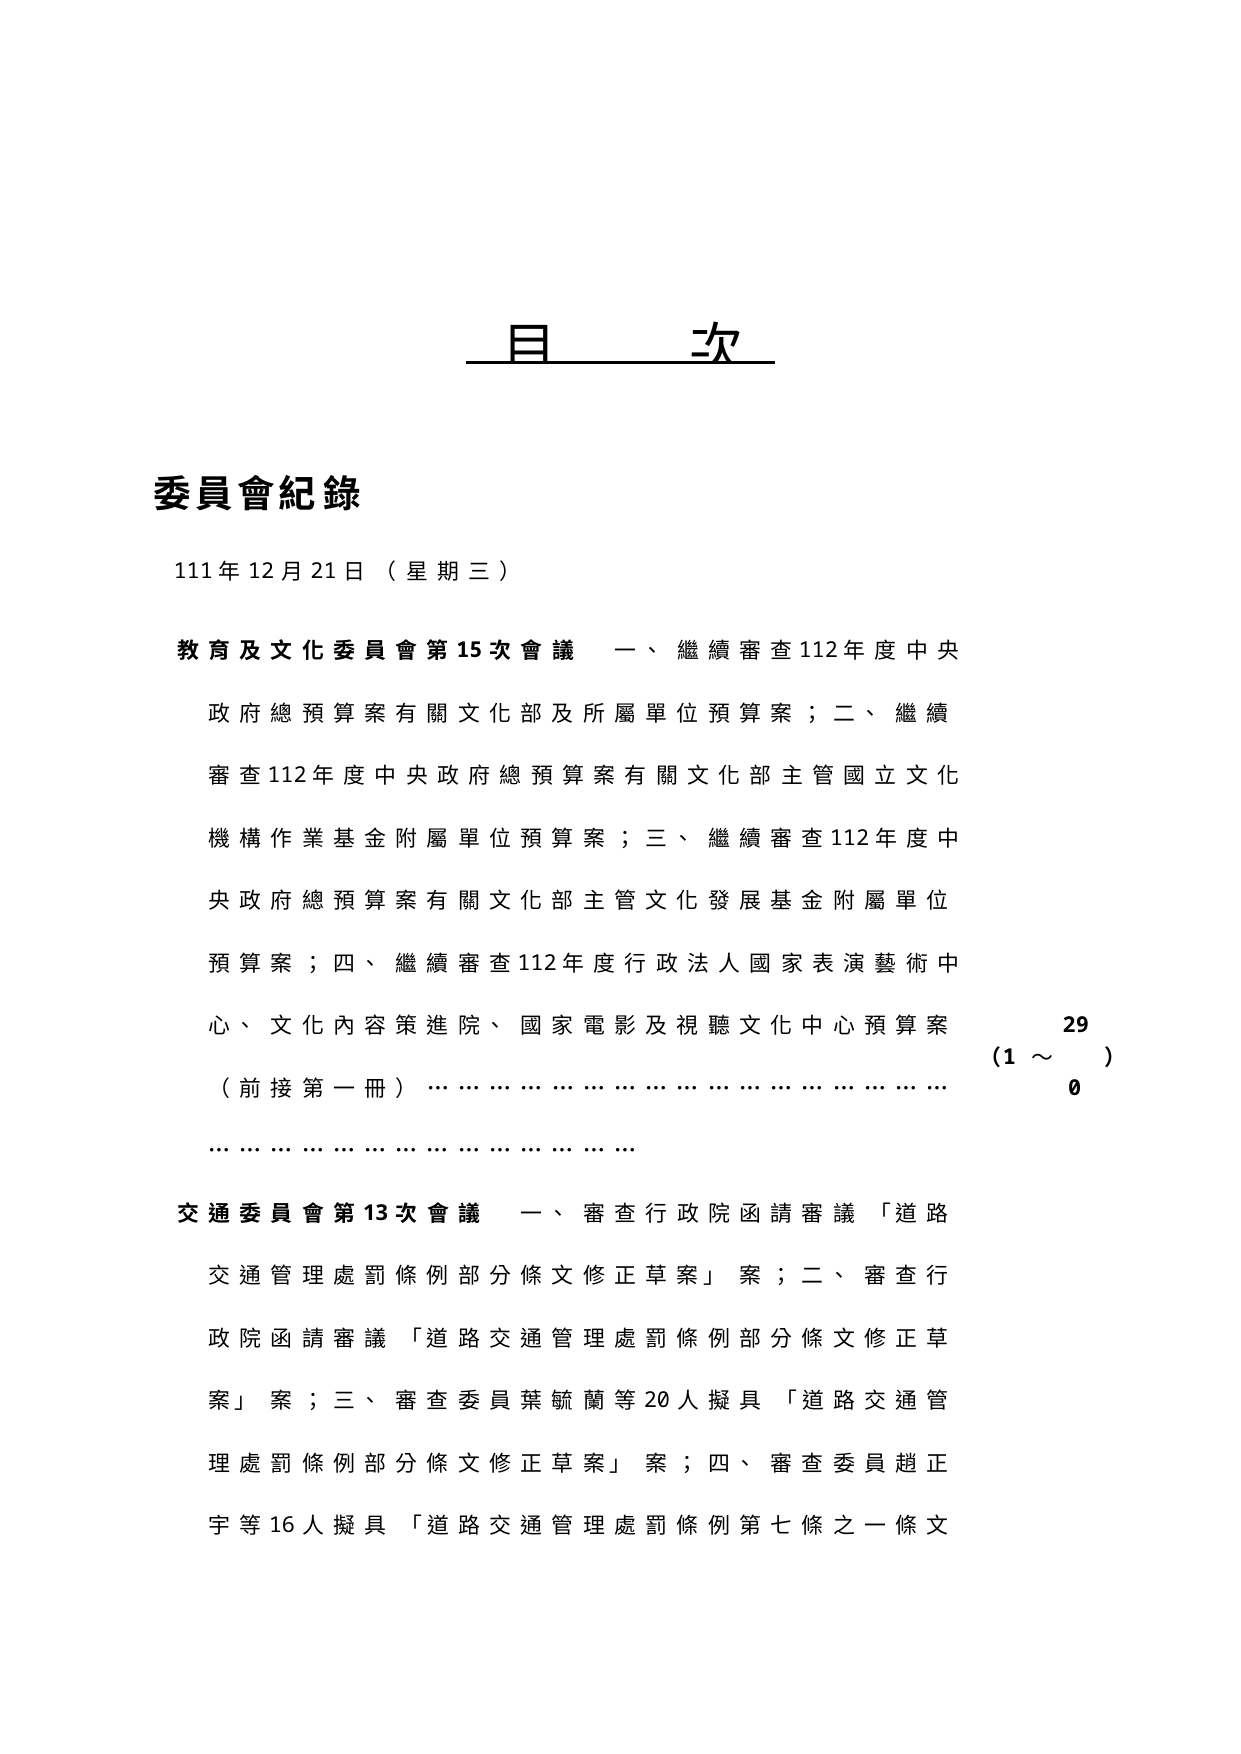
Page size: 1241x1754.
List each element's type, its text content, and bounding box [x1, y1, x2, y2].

table_cell 290 [1053, 618, 1091, 1181]
table_cell ） [1091, 618, 1108, 1181]
table_cell ） [1091, 1181, 1108, 1556]
table_cell （ [967, 1181, 986, 1556]
table_cell （ [967, 618, 986, 1181]
table_cell [1053, 1181, 1091, 1556]
table_cell 1 [986, 618, 1023, 1181]
table_header 目 次 [466, 281, 774, 361]
table_cell [1023, 1181, 1053, 1556]
table_header 委員會紀錄 111年12月21日（星期三） [150, 443, 1108, 618]
table_cell ～ [1023, 618, 1053, 1181]
table_cell 教育及文化委員會第15次會議 一、繼續審查112年度中央政府總預算案有關文化部及所屬單位預算案；二、繼續審查112年度中央政府總預算案有關文化部主管國立文化機構作業基金附屬單位預算案；三、繼續審查112年度中央政府總預算案有關文化部主管文化發展基金附屬單位預算案；四、繼續審查112年度行政法人國家表演藝術中心、文化內容策進院、國家電影及視聽文化中心預算案（前接第一冊）………………………………………………………………………………… [150, 618, 967, 1181]
table_cell 交通委員會第13次會議 一、審查行政院函請審議「道路交通管理處罰條例部分條文修正草案」案；二、審查行政院函請審議「道路交通管理處罰條例部分條文修正草案」案；三、審查委員葉毓蘭等20人擬具「道路交通管理處罰條例部分條文修正草案」案；四、審查委員趙正宇等16人擬具「道路交通管理處罰條例第七條之一條文 [150, 1181, 967, 1556]
table_cell 291 [986, 1181, 1023, 1556]
